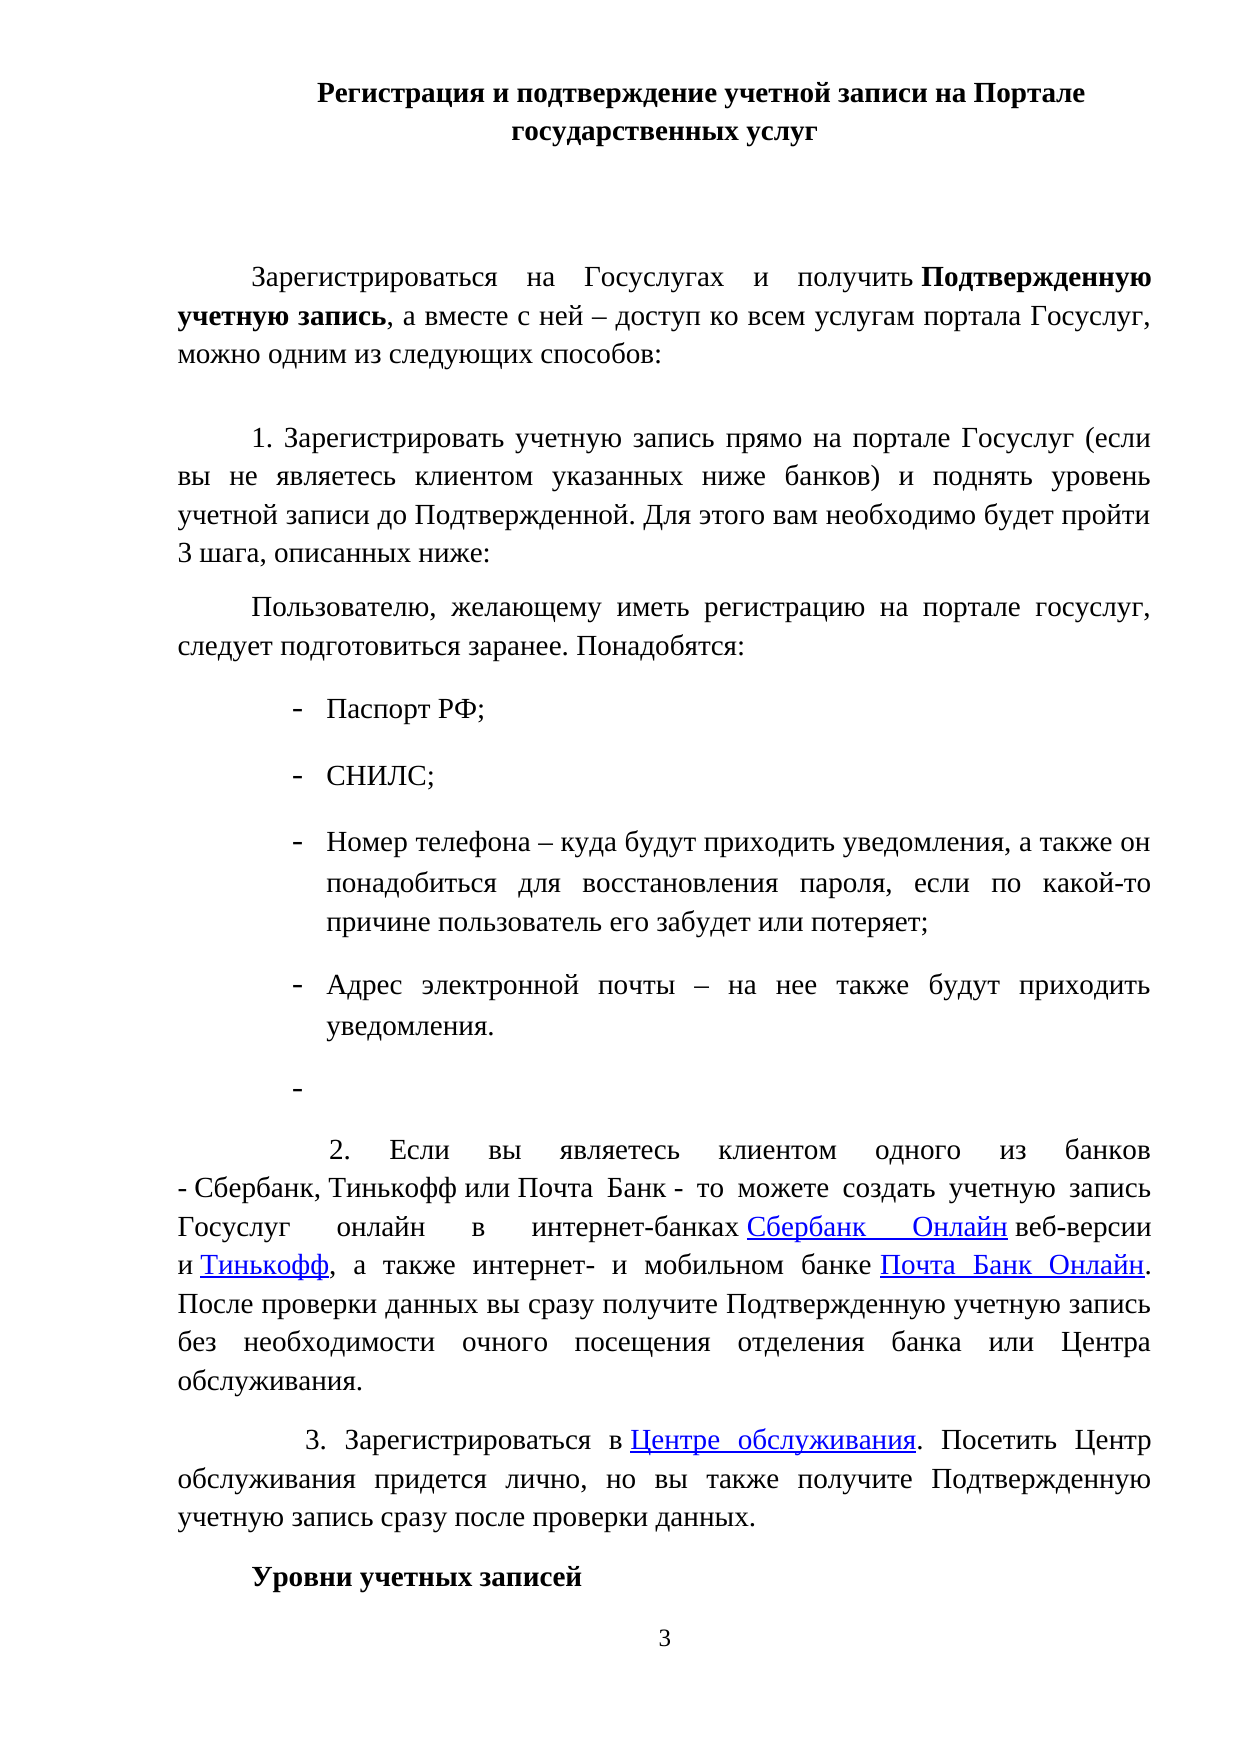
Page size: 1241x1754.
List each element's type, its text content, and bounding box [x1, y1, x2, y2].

text Регистрация и подтверждение учетной записи на Портале государственных услуг [177, 75, 1152, 147]
text Уровни учетных записей [177, 1559, 1152, 1592]
list Паспорт РФ; [288, 687, 1152, 727]
text Пользователю, желающему иметь регистрацию на портале госуслуг, следует подготовиться заранее. Понадобятся: [177, 589, 1152, 662]
list Номер телефона – куда будут приходить уведомления, а также он понадобиться для восстановления пароля, если по какой-то причине пользователь его забудет или потеряет; [288, 820, 1152, 937]
text 2. Если вы являетесь клиентом одного из банков - Сбербанк, Тинькофф или Почта Банк - то можете создать учетную запись Госуслуг онлайн в интернет-банках Сбербанк Онлайн веб-версии и Тинькофф, а также интернет- и мобильном банке Почта Банк Онлайн. После проверки данных вы сразу получите Подтвержденную учетную запись без необходимости очного посещения отделения банка или Центра обслуживания. [177, 1132, 1152, 1397]
list СНИЛС; [288, 754, 1152, 794]
text Зарегистрироваться на Госуслугах и получить Подтвержденную учетную запись, а вместе с ней – доступ ко всем услугам портала Госуслуг, можно одним из следующих способов: [177, 259, 1152, 370]
list Адрес электронной почты – на нее также будут приходить уведомления. [288, 963, 1152, 1041]
text 1. Зарегистрировать учетную запись прямо на портале Госуслуг (если вы не являетесь клиентом указанных ниже банков) и поднять уровень учетной записи до Подтвержденной. Для этого вам необходимо будет пройти 3 шага, описанных ниже: [177, 420, 1152, 569]
text 3. Зарегистрироваться в Центре обслуживания. Посетить Центр обслуживания придется лично, но вы также получите Подтвержденную учетную запись сразу после проверки данных. [177, 1422, 1152, 1533]
